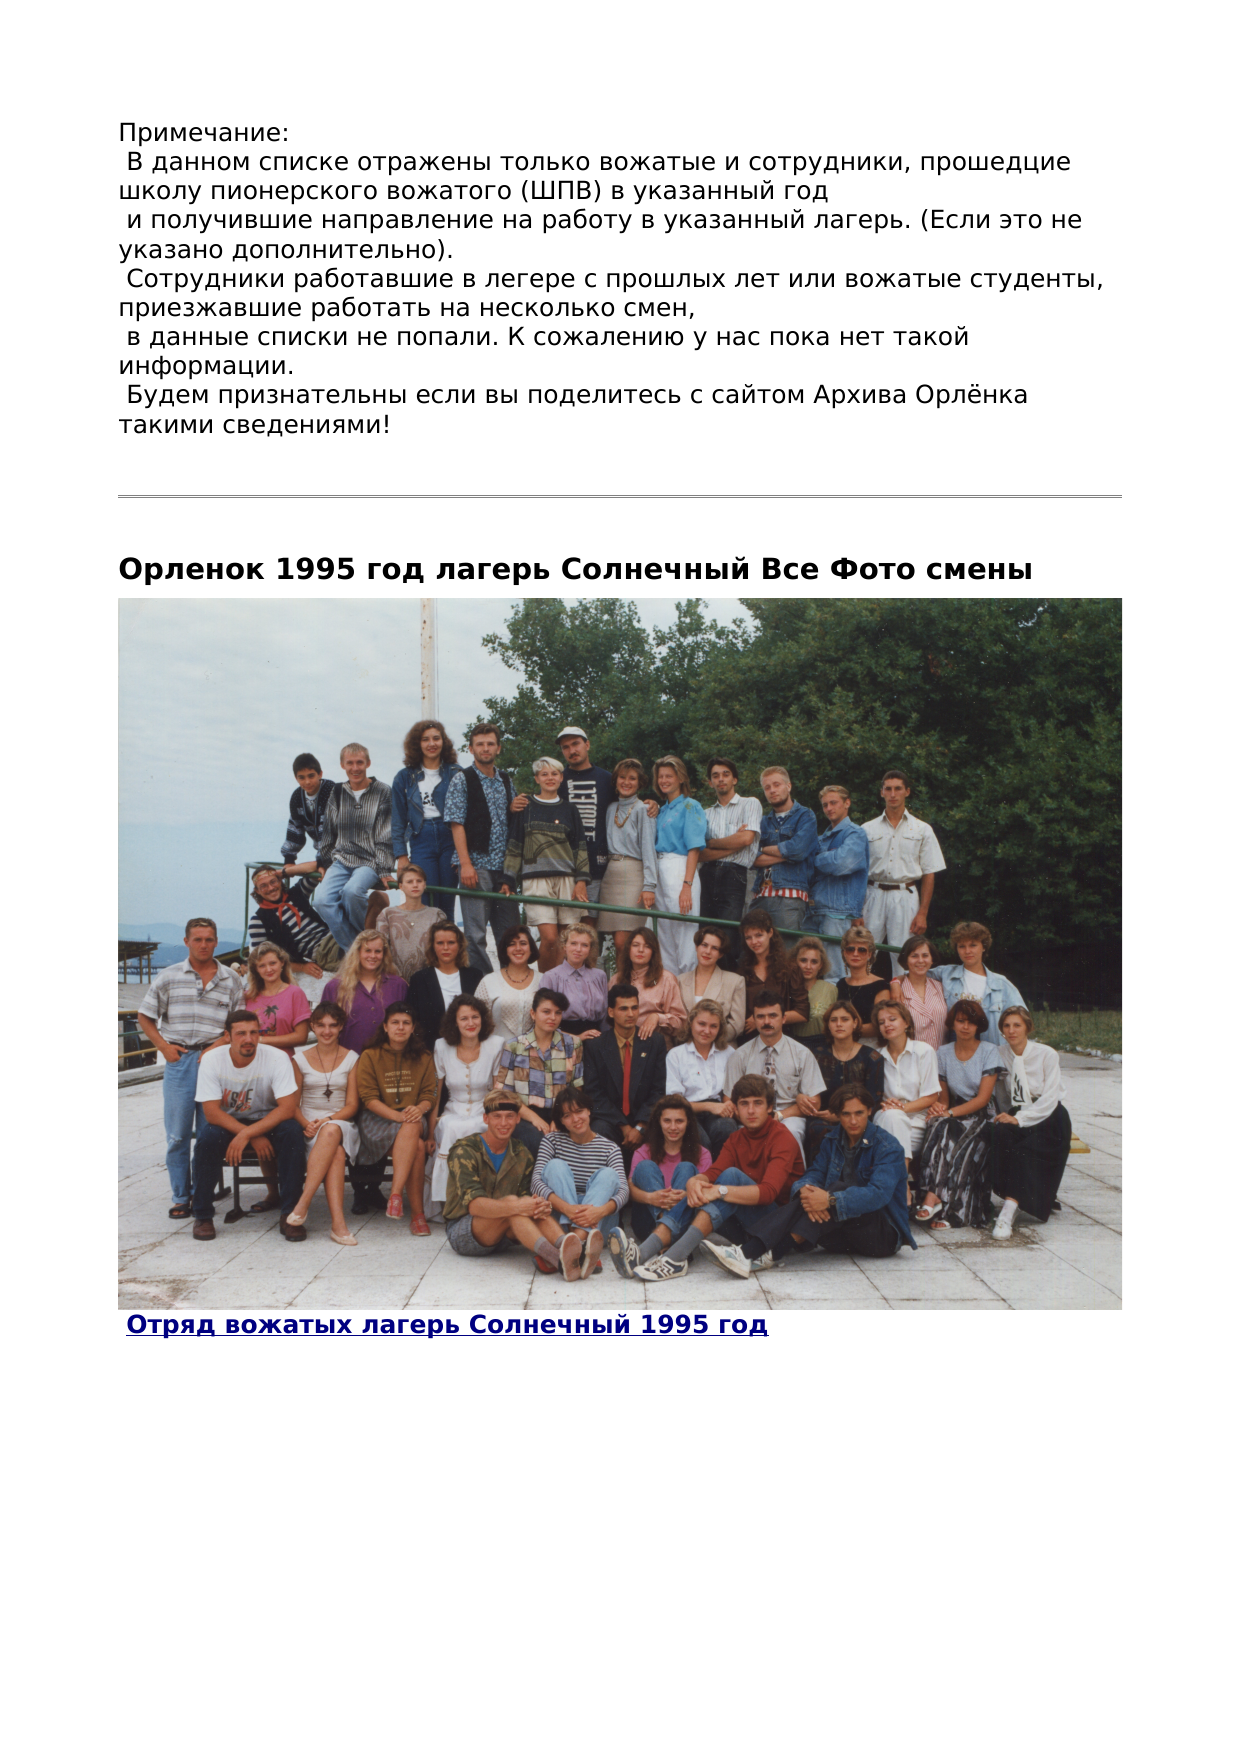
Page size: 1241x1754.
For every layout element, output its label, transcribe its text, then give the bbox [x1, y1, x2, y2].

text Примечание: В данном списке отражены только вожатые и сотрудники, прошедцие школу пионерского вожатого (ШПВ) в указанный год и получившие направление на работу в указанный лагерь. (Если это не указано дополнительно). Сотрудники работавшие в легере с прошлых лет или вожатые студенты, приезжавшие работать на несколько смен, в данные списки не попали. К сожалению у нас пока нет такой информации. Будем признательны если вы поделитесь с сайтом Архива Орлёнка такими сведениями! [118, 118, 1122, 468]
subtitle Орленок 1995 год лагерь Солнечный Все Фото смены [118, 552, 1122, 586]
text Отряд вожатых лагерь Солнечный 1995 год [118, 1310, 1122, 1397]
